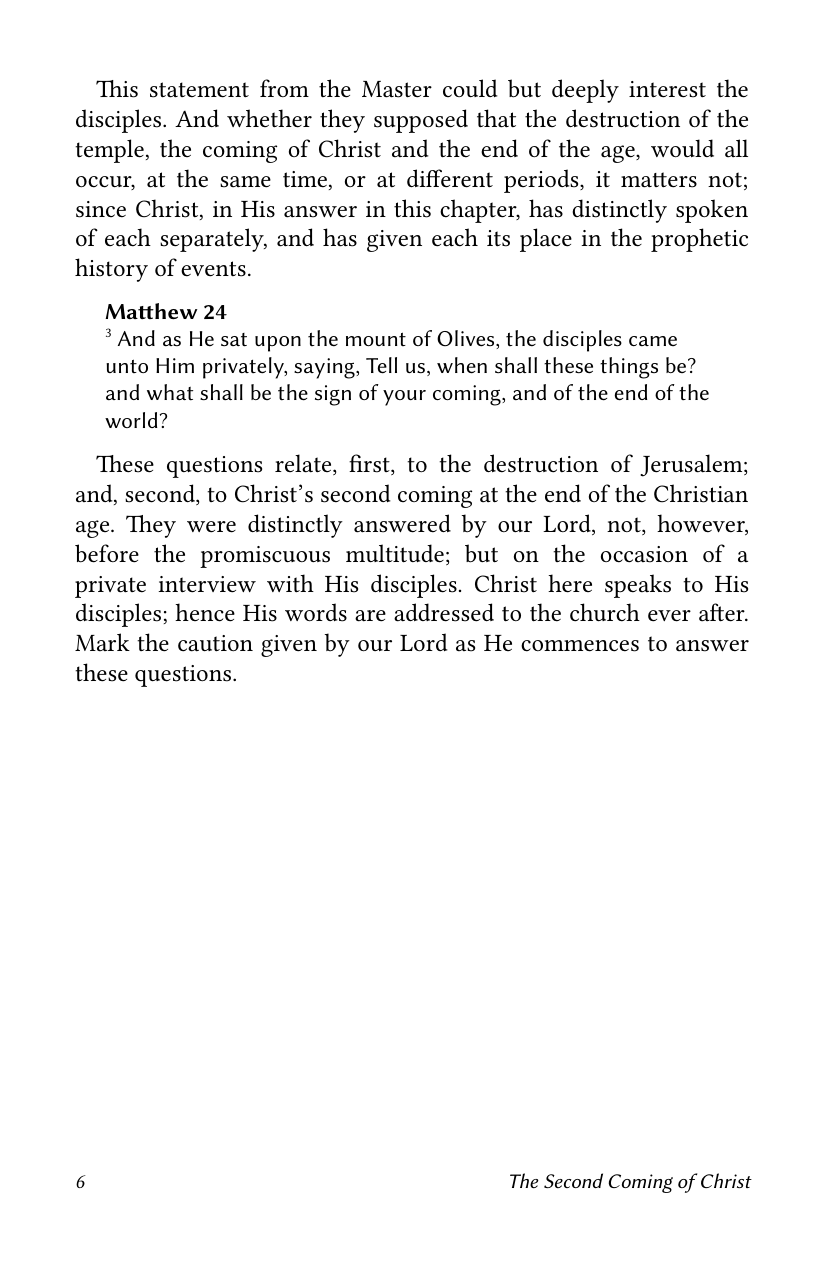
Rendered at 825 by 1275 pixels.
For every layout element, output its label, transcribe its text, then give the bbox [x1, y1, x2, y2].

text Matthew 24 [105, 299, 750, 325]
text 3 And as He sat upon the mount of Olives, the disciples came unto Him privately, saying, Tell us, when shall these things be? and what shall be the sign of your coming, and of the end of the world? [105, 325, 720, 434]
text These questions relate, first, to the destruction of Jerusalem; and, second, to Christ’s second coming at the end of the Christian age. They were distinctly answered by our Lord, not, however, before the promiscuous multitude; but on the occasion of a private interview with His disciples. Christ here speaks to His disciples; hence His words are addressed to the church ever after. Mark the caution given by our Lord as He commences to answer these questions. [75, 450, 750, 688]
text This statement from the Master could but deeply interest the disciples. And whether they supposed that the destruction of the temple, the coming of Christ and the end of the age, would all occur, at the same time, or at different periods, it matters not; since Christ, in His answer in this chapter, has distinctly spoken of each separately, and has given each its place in the prophetic history of events. [75, 75, 750, 283]
